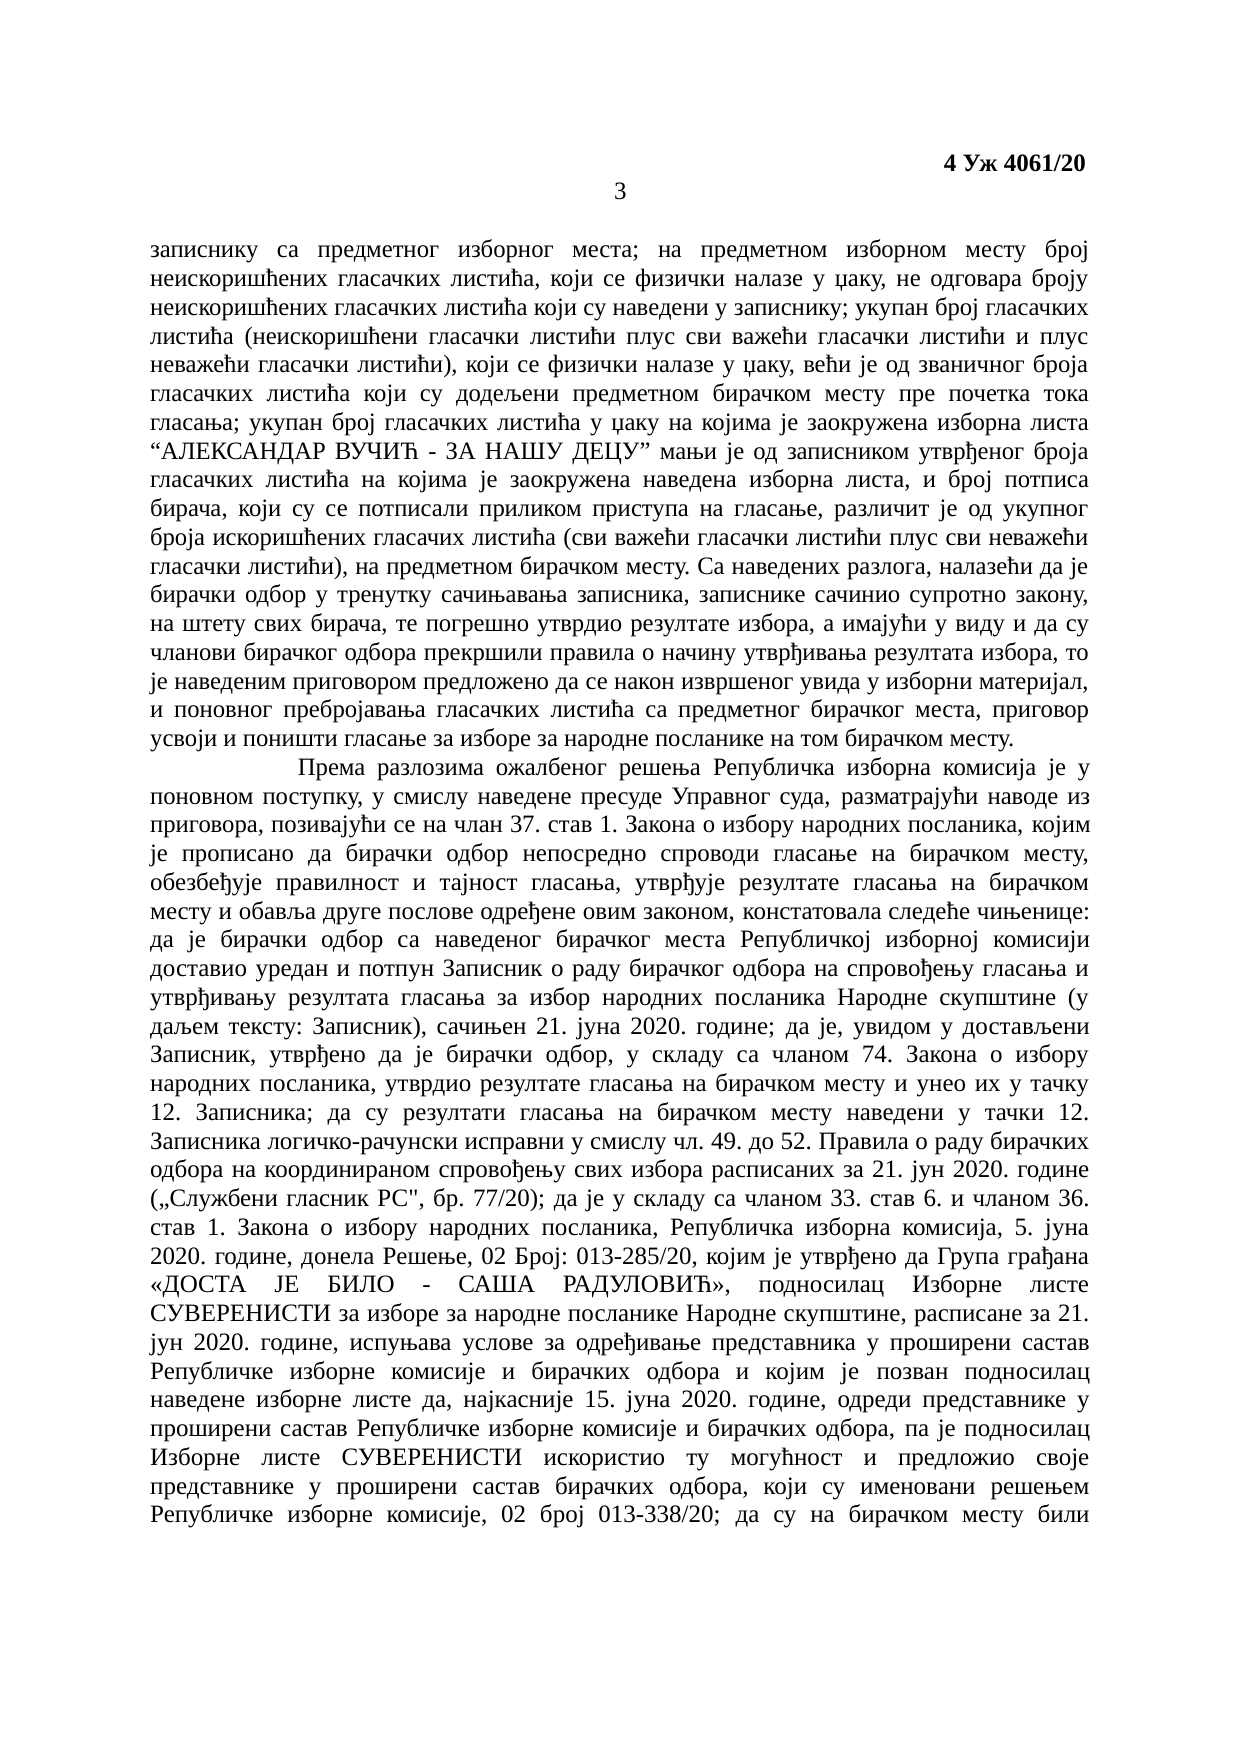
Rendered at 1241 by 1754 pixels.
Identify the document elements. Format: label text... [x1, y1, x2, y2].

text записнику са предметног изборног места; на предметном изборном месту број неискоришћених гласачких листића, који се физички налазе у џаку, не одговара броју неискоришћених гласачких листића који су наведени у записнику; укупан број гласачких листића (неискоришћени гласачки листићи плус сви важећи гласачки листићи и плус неважећи гласачки листићи), који се физички налазе у џаку, већи је од званичног броја гласачких листића који су додељени предметном бирачком месту пре почетка тока гласања; укупан број гласачких листића у џаку на којима је заокружена изборна листа “АЛЕКСАНДАР ВУЧИЋ - ЗА НАШУ ДЕЦУ” мањи је од записником утврђеног броја гласачких листића на којима је заокружена наведена изборна листа, и број потписа бирача, који су се потписали приликом приступа на гласање, различит је од укупног броја искоришћених гласачих листића (сви важећи гласачки листићи плус сви неважећи гласачки листићи), на предметном бирачком месту. Са наведених разлога, налазећи да је бирачки одбор у тренутку сачињавања записника, записнике сачинио супротно закону, на штету свих бирача, те погрешно утврдио резултате избора, а имајући у виду и да су чланови бирачког одбора прекршили правила о начину утврђивања резултата избора, то је наведеним приговором предложено да се након извршеног увида у изборни материјал, и поновног пребројавања гласачких листића са предметног бирачког места, приговор усвоји и поништи гласање за изборе за народне посланике на том бирачком месту. [150, 234, 1090, 752]
text Према разлозима ожалбеног решења Републичка изборна комисија је у поновном поступку, у смислу наведене пресуде Управног суда, разматрајући наводе из приговора, позивајући се на члан 37. став 1. Закона о избору народних посланика, којим је прописано да бирачки одбор непосредно спроводи гласање на бирачком месту, обезбеђује правилност и тајност гласања, утврђује резултате гласања на бирачком месту и обавља друге послове одређене овим законом, констатовала следеће чињенице: да је бирачки одбор са наведеног бирачког места Републичкој изборној комисији доставио уредан и потпун Записник о раду бирачког одбора на спровођењу гласања и утврђивању резултата гласања за избор народних посланика Народне скупштине (у даљем тексту: Записник), сачињен 21. јуна 2020. године; да је, увидом у достављени Записник, утврђено да је бирачки одбор, у складу са чланом 74. Закона о избору народних посланика, утврдио резултате гласања на бирачком месту и унео их у тачку 12. Записника; да су резултати гласања на бирачком месту наведени у тачки 12. Записника логичко-рачунски исправни у смислу чл. 49. до 52. Правила о раду бирачких одбора на координираном спровођењу свих избора расписаних за 21. јун 2020. године („Службени гласник РС", бр. 77/20); да је у складу са чланом 33. став 6. и чланом 36. став 1. Закона о избору народних посланика, Републичка изборна комисија, 5. јуна 2020. године, донела Решење, 02 Број: 013-285/20, којим је утврђено да Група грађана «ДОСТА ЈЕ БИЛО - САША РАДУЛОВИЋ», подносилац Изборне листе СУВЕРЕНИСТИ за изборе за народне посланике Народне скупштине, расписане за 21. јун 2020. године, испуњава услове за одређивање представника у проширени састав Републичке изборне комисије и бирачких одбора и којим је позван подносилац наведене изборне листе да, најкасније 15. јуна 2020. године, одреди представнике у проширени састав Републичке изборне комисије и бирачких одбора, па је подносилац Изборне листе СУВЕРЕНИСТИ искористио ту могућност и предложио своје представнике у проширени састав бирачких одбора, који су именовани решењем Републичке изборне комисије, 02 број 013-338/20; да су на бирачком месту били [150, 752, 1090, 1528]
